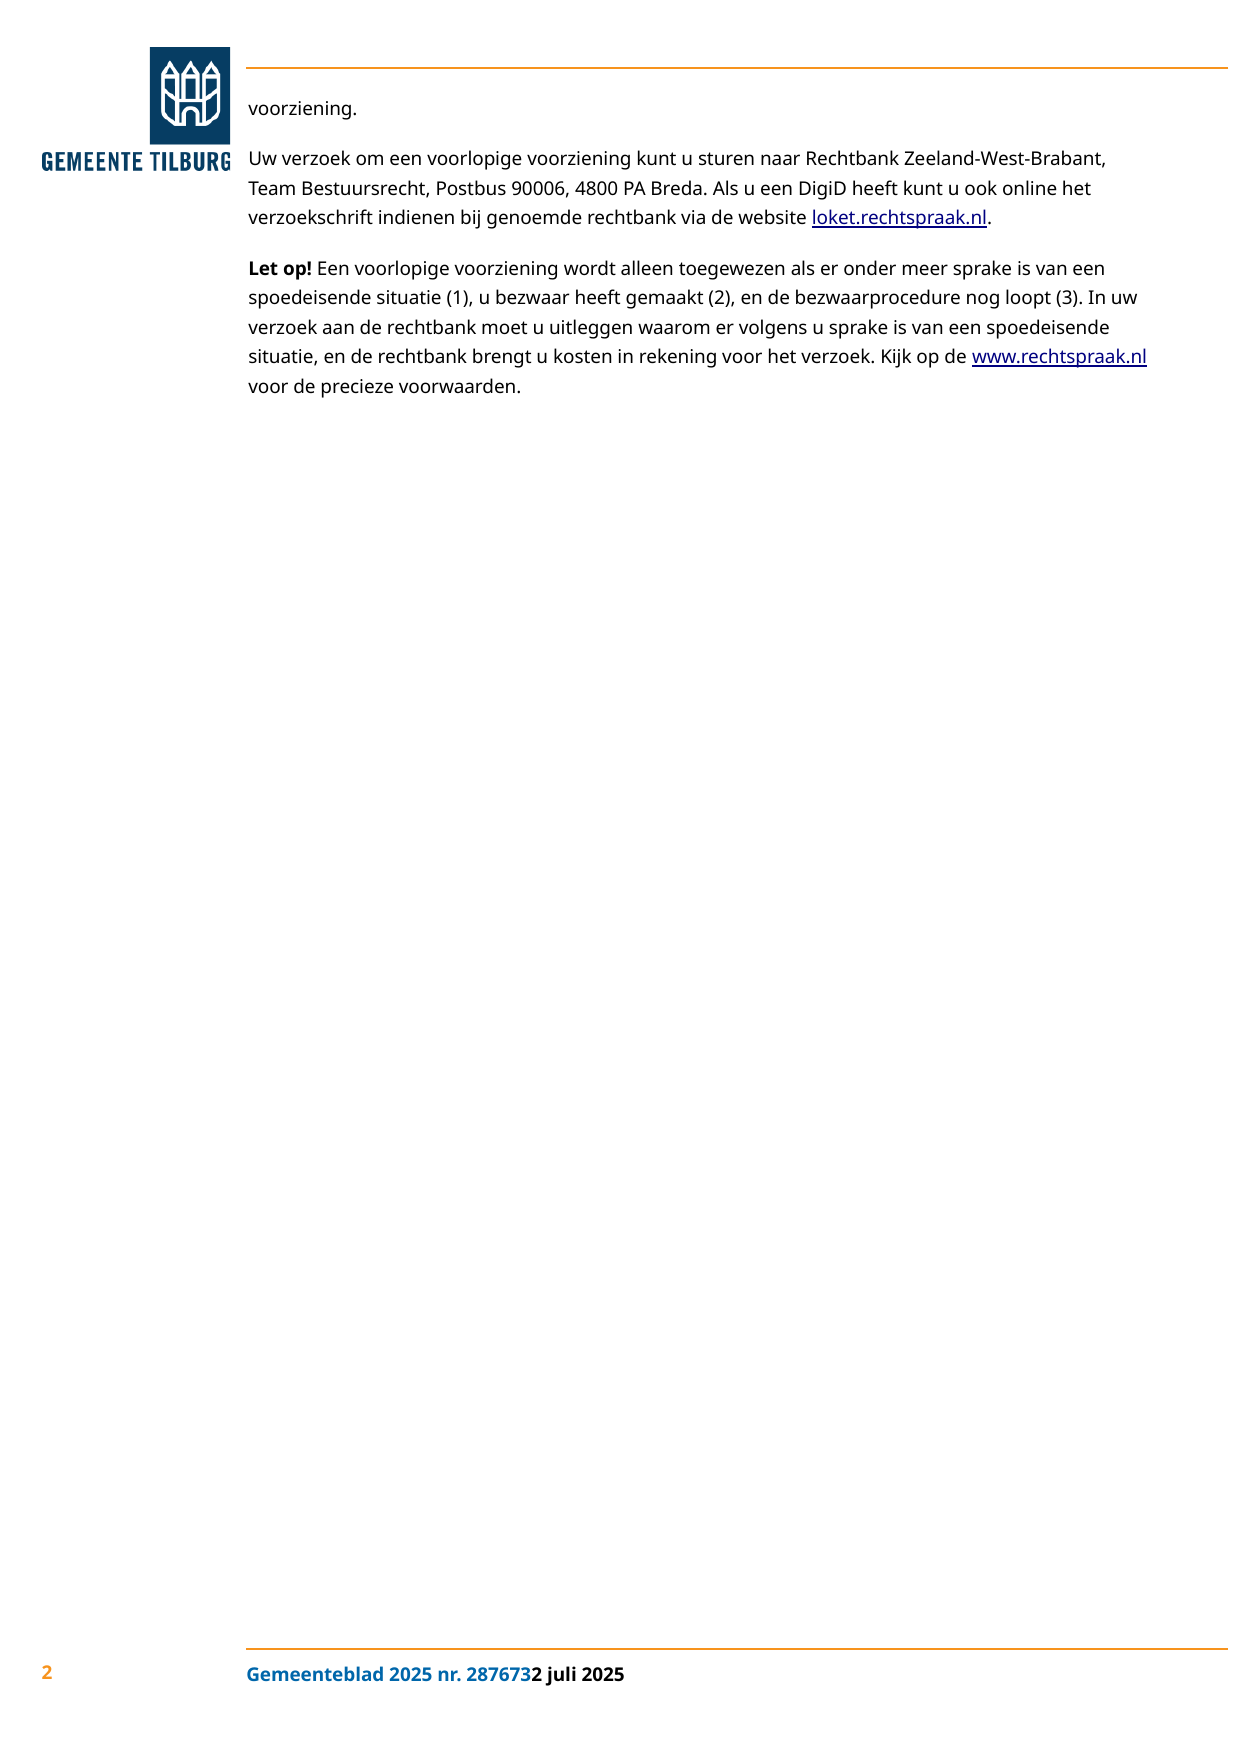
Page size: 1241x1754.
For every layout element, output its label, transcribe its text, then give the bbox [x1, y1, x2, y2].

text voorziening. [248, 95, 1152, 121]
text Uw verzoek om een voorlopige voorziening kunt u sturen naar Rechtbank Zeeland-West-Brabant, Team Bestuursrecht, Postbus 90006, 4800 PA Breda. Als u een DigiD heeft kunt u ook online het verzoekschrift indienen bij genoemde rechtbank via de website loket.rechtspraak.nl. [248, 145, 1152, 230]
picture [41, 47, 231, 172]
text Let op! Een voorlopige voorziening wordt alleen toegewezen als er onder meer sprake is van een spoedeisende situatie (1), u bezwaar heeft gemaakt (2), en de bezwaarprocedure nog loopt (3). In uw verzoek aan de rechtbank moet u uitleggen waarom er volgens u sprake is van een spoedeisende situatie, en de rechtbank brengt u kosten in rekening voor het verzoek. Kijk op de www.rechtspraak.nl voor de precieze voorwaarden. [248, 255, 1152, 399]
